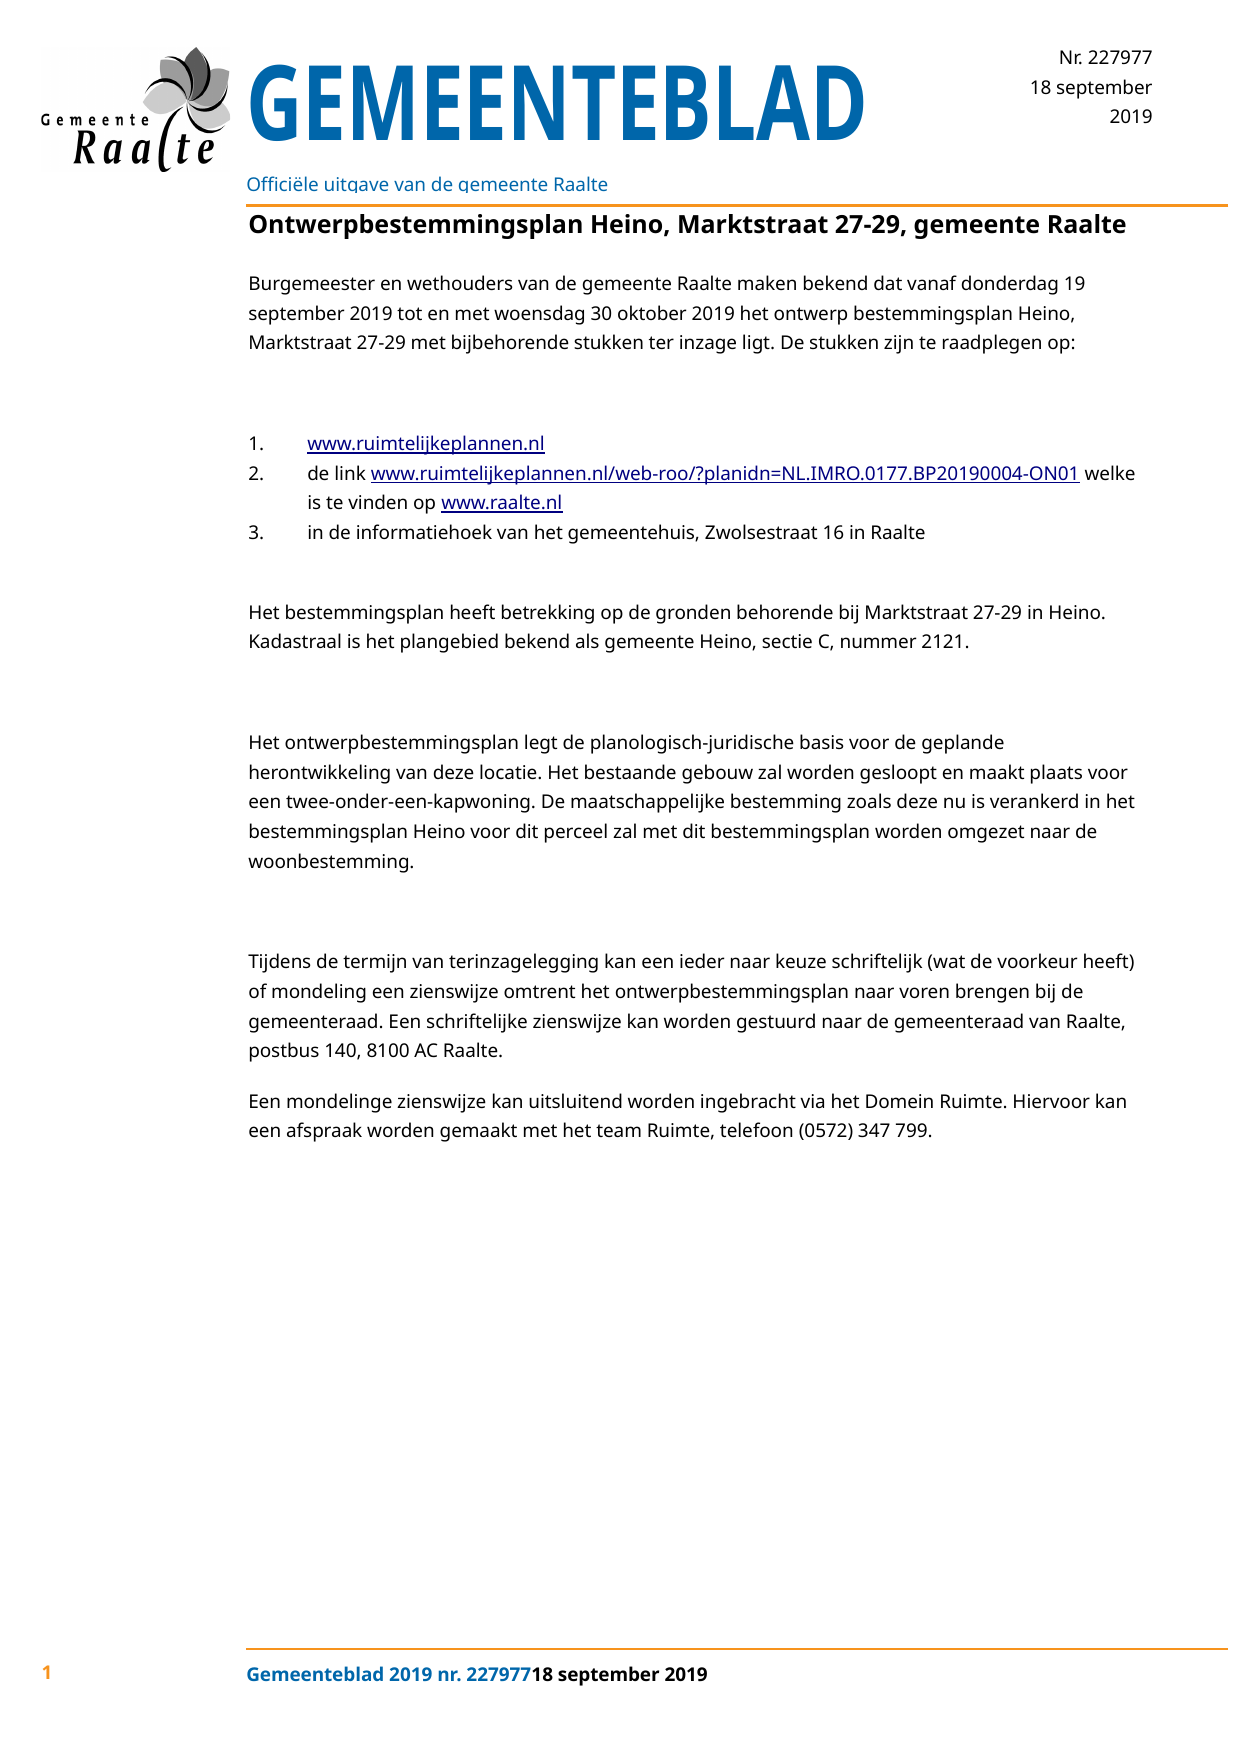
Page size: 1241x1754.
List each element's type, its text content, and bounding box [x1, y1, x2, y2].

text Een mondelinge zienswijze kan uitsluitend worden ingebracht via het Domein Ruimte. Hiervoor kan een afspraak worden gemaakt met het team Ruimte, telefoon (0572) 347 799. [248, 1088, 1152, 1143]
text Het bestemmingsplan heeft betrekking op de gronden behorende bij Marktstraat 27-29 in Heino. Kadastraal is het plangebied bekend als gemeente Heino, sectie C, nummer 2121. [248, 599, 1152, 654]
text Burgemeester en wethouders van de gemeente Raalte maken bekend dat vanaf donderdag 19 september 2019 tot en met woensdag 30 oktober 2019 het ontwerp bestemmingsplan Heino, Marktstraat 27-29 met bijbehorende stukken ter inzage ligt. De stukken zijn te raadplegen op: [248, 270, 1152, 355]
text Het ontwerpbestemmingsplan legt de planologisch-juridische basis voor de geplande herontwikkeling van deze locatie. Het bestaande gebouw zal worden gesloopt en maakt plaats voor een twee-onder-een-kapwoning. De maatschappelijke bestemming zoals deze nu is verankerd in het bestemmingsplan Heino voor dit perceel zal met dit bestemmingsplan worden omgezet naar de woonbestemming. [248, 729, 1152, 873]
picture [41, 47, 231, 172]
text Ontwerpbestemmingsplan Heino, Marktstraat 27-29, gemeente Raalte [248, 207, 1152, 241]
list www.ruimtelijkeplannen.nl [248, 430, 1152, 456]
list de link www.ruimtelijkeplannen.nl/web-roo/?planidn=NL.IMRO.0177.BP20190004-ON01 welke is te vinden op www.raalte.nl [248, 460, 1152, 515]
text Tijdens de termijn van terinzagelegging kan een ieder naar keuze schriftelijk (wat de voorkeur heeft) of mondeling een zienswijze omtrent het ontwerpbestemmingsplan naar voren brengen bij de gemeenteraad. Een schriftelijke zienswijze kan worden gestuurd naar de gemeenteraad van Raalte, postbus 140, 8100 AC Raalte. [248, 949, 1152, 1063]
list in de informatiehoek van het gemeentehuis, Zwolsestraat 16 in Raalte [248, 519, 1152, 545]
